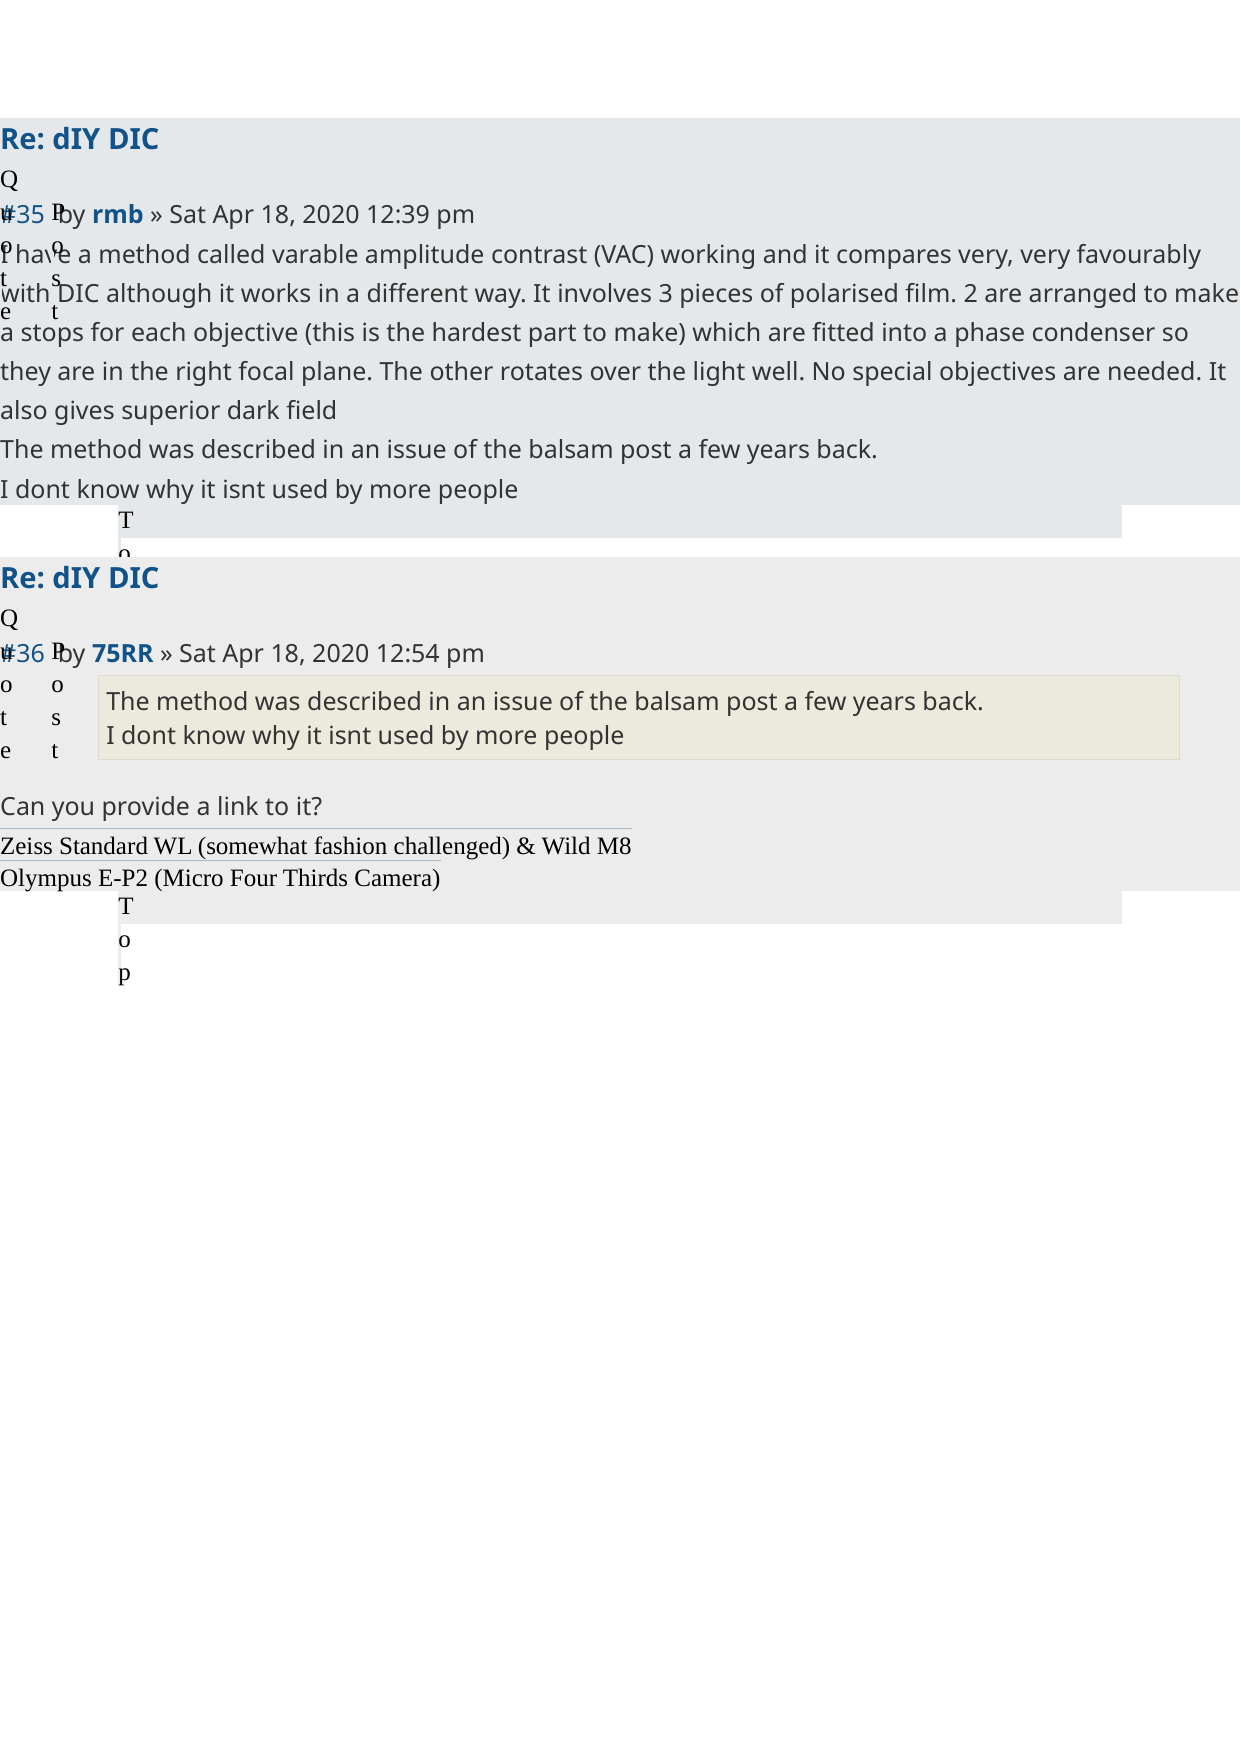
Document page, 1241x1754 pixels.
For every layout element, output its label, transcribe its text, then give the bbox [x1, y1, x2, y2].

subtitle Re: dIY DIC [0, 118, 959, 158]
text #35 by rmb » Sat Apr 18, 2020 12:39 pm [54, 197, 1240, 231]
text #36 by 75RR » Sat Apr 18, 2020 12:54 pm [2, 636, 51, 670]
text Zeiss Standard WL (somewhat fashion challenged) & Wild M8 Olympus E-P2 (Micro Four Thirds Camera) [0, 828, 1240, 891]
text Can you provide a link to it? [0, 789, 1240, 823]
text The method was described in an issue of the balsam post a few years back. I dont know why it isnt used by more people [99, 676, 1179, 759]
text #35 by rmb » Sat Apr 18, 2020 12:39 pm [2, 197, 51, 231]
text I have a method called varable amplitude contrast (VAC) working and it compares very, very favourably with DIC although it works in a different way. It involves 3 pieces of polarised film. 2 are arranged to make a stops for each objective (this is the hardest part to make) which are fitted into a phase condenser so they are in the right focal plane. The other rotates over the light well. No special objectives are needed. It also gives superior dark field The method was described in an issue of the balsam post a few years back. I dont know why it isnt used by more people [0, 236, 1240, 505]
subtitle Re: dIY DIC [0, 557, 959, 597]
text #36 by 75RR » Sat Apr 18, 2020 12:54 pm [54, 636, 1240, 670]
